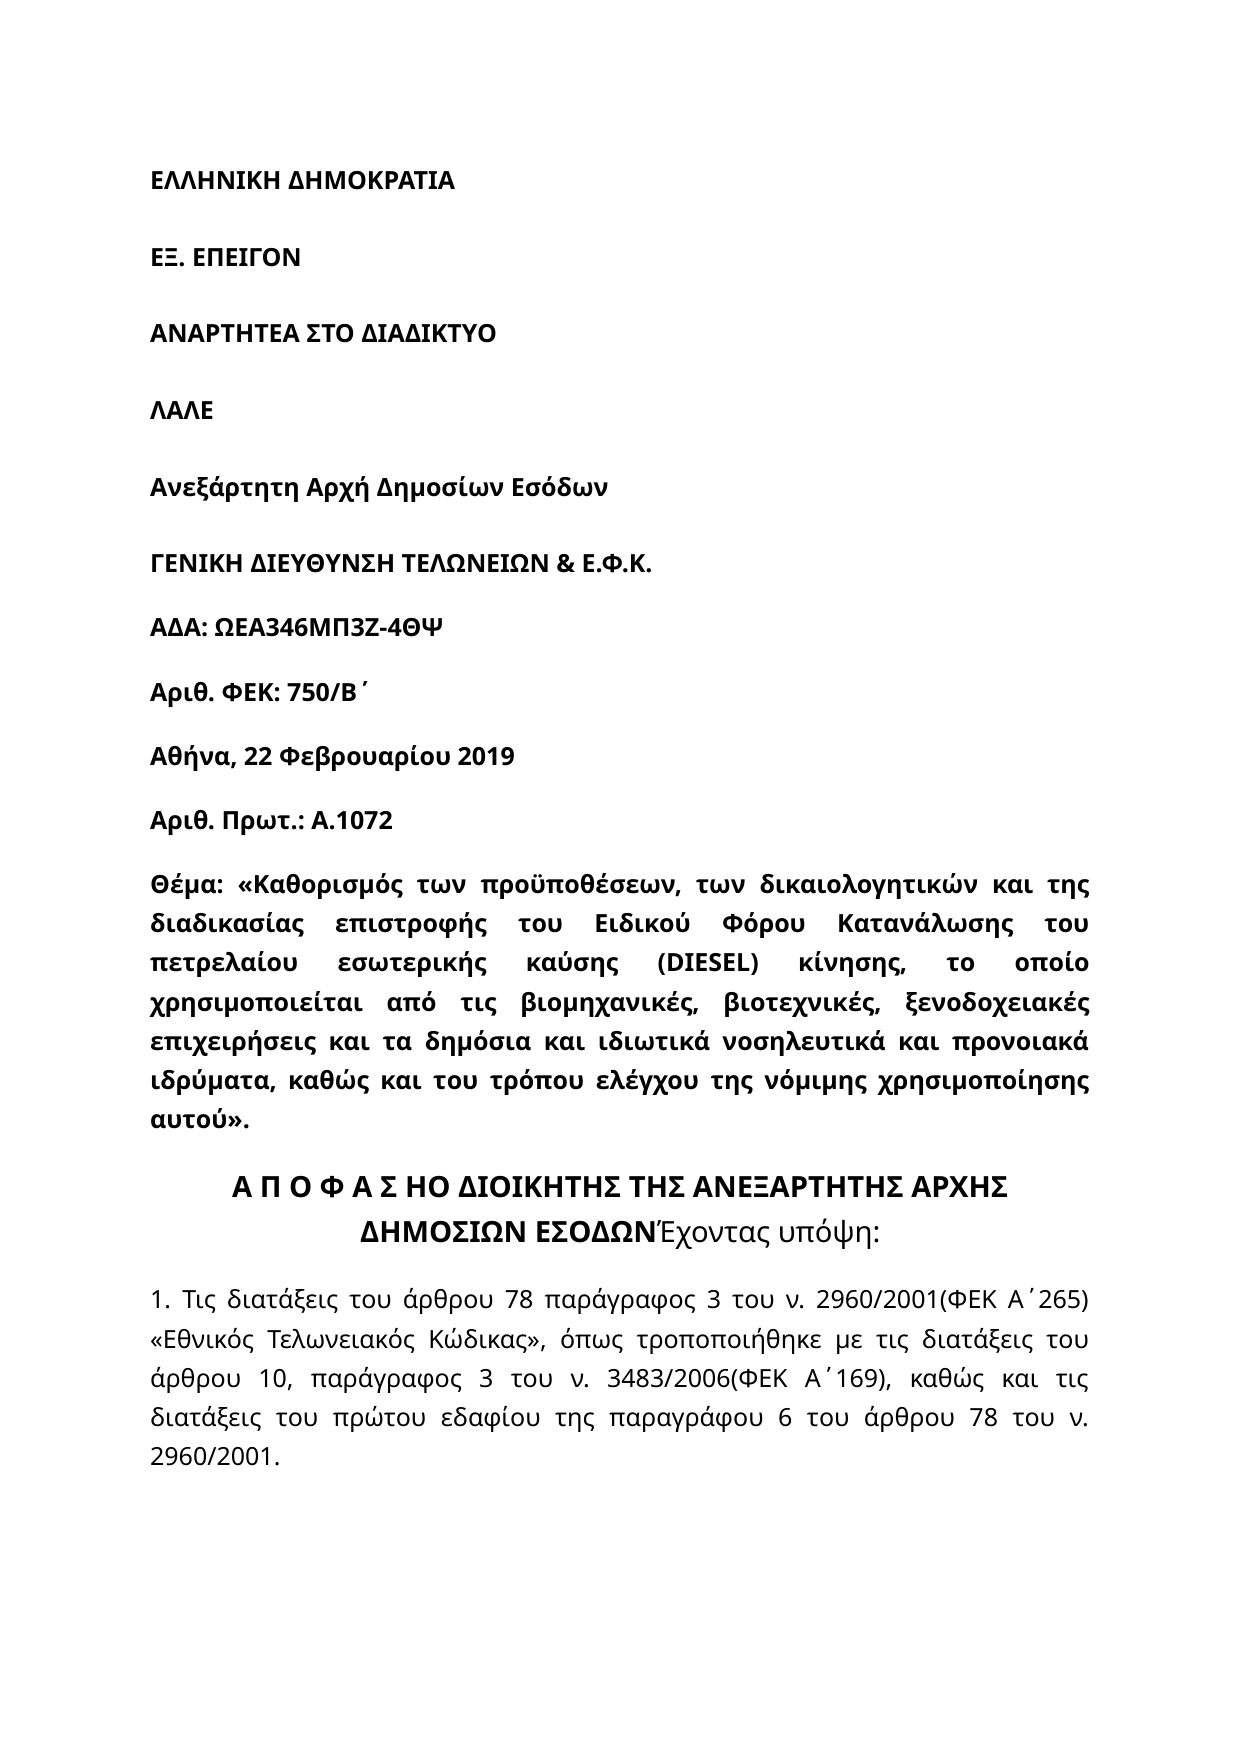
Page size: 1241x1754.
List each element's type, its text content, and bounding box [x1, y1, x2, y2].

text ΑΔΑ: ΩΕΑ346ΜΠ3Ζ-4ΘΨ [150, 610, 1090, 644]
text Αριθ. ΦΕΚ: 750/Β΄ [150, 674, 1090, 708]
title ΕΛΛΗΝΙΚΗ ΔΗΜΟΚΡΑΤΙΑ [150, 162, 1090, 197]
text Αριθ. Πρωτ.: Α.1072 [150, 802, 1090, 837]
text 1. Τις διατάξεις του άρθρου 78 παράγραφος 3 του ν. 2960/2001(ΦΕΚ Α΄265) «Εθνικός Τελωνειακός Κώδικας», όπως τροποποιήθηκε με τις διατάξεις του άρθρου 10, παράγραφος 3 του ν. 3483/2006(ΦΕΚ Α΄169), καθώς και τις διατάξεις του πρώτου εδαφίου της παραγράφου 6 του άρθρου 78 του ν. 2960/2001. [150, 1282, 1090, 1473]
title ΛΑΛΕ [150, 392, 1090, 427]
title Ανεξάρτητη Αρχή Δημοσίων Εσόδων [150, 469, 1090, 503]
text ΓΕΝΙΚΗ ΔΙΕΥΘΥΝΣΗ ΤΕΛΩΝΕΙΩΝ & Ε.Φ.Κ. [150, 546, 1090, 580]
text Αθήνα, 22 Φεβρουαρίου 2019 [150, 738, 1090, 772]
text Θέμα: «Καθορισμός των προϋποθέσεων, των δικαιολογητικών και της διαδικασίας επιστροφής του Ειδικού Φόρου Κατανάλωσης του πετρελαίου εσωτερικής καύσης (DIESEL) κίνησης, το οποίο χρησιμοποιείται από τις βιομηχανικές, βιοτεχνικές, ξενοδοχειακές επιχειρήσεις και τα δημόσια και ιδιωτικά νοσηλευτικά και προνοιακά ιδρύματα, καθώς και του τρόπου ελέγχου της νόμιμης χρησιμοποίησης αυτού». [150, 867, 1090, 1136]
text Α Π Ο Φ Α Σ ΗΟ ΔΙΟΙΚΗΤΗΣ ΤΗΣ ΑΝΕΞΑΡΤΗΤΗΣ ΑΡΧΗΣ ΔΗΜΟΣΙΩΝ ΕΣΟΔΩΝΈχοντας υπόψη: [150, 1166, 1090, 1251]
title ΕΞ. ΕΠΕΙΓΟΝ [150, 239, 1090, 273]
title ΑΝΑΡΤΗΤΕΑ ΣΤΟ ΔΙΑΔΙΚΤΥΟ [150, 316, 1090, 350]
